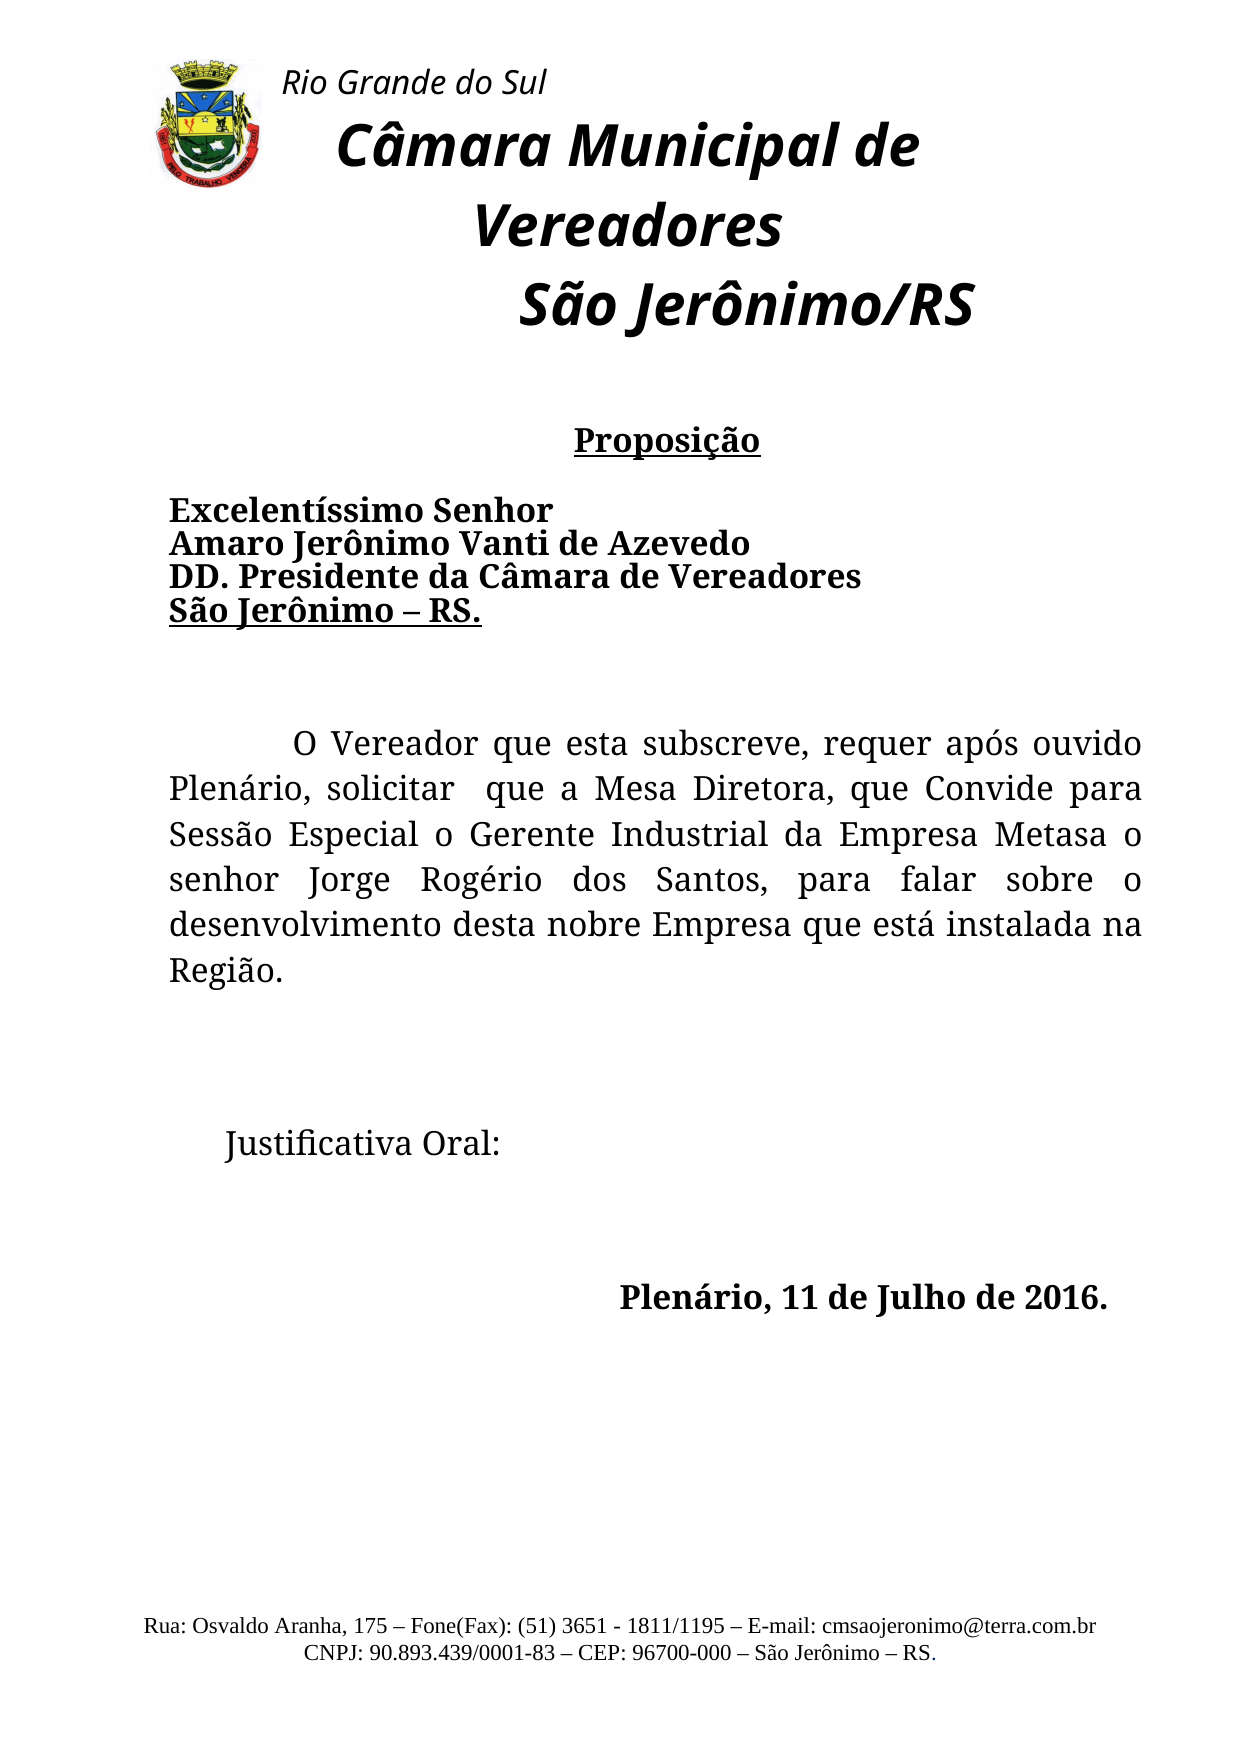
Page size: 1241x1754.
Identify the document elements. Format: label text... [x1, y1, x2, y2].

text Amaro Jerônimo Vanti de Azevedo [169, 529, 1109, 562]
text Excelentíssimo Senhor [169, 495, 1109, 529]
text Justificativa Oral: [225, 1128, 1109, 1162]
text Plenário, 11 de Julho de 2016. [225, 1274, 1109, 1319]
text O Vereador que esta subscreve, requer após ouvido Plenário, solicitar que a Mesa Diretora, que Convide para Sessão Especial o Gerente Industrial da Empresa Metasa o senhor Jorge Rogério dos Santos, para falar sobre o desenvolvimento desta nobre Empresa que está instalada na Região. [169, 719, 1144, 992]
subtitle Proposição [225, 417, 1109, 462]
text São Jerônimo – RS. [169, 595, 1109, 629]
text DD. Presidente da Câmara de Vereadores [169, 562, 1109, 595]
